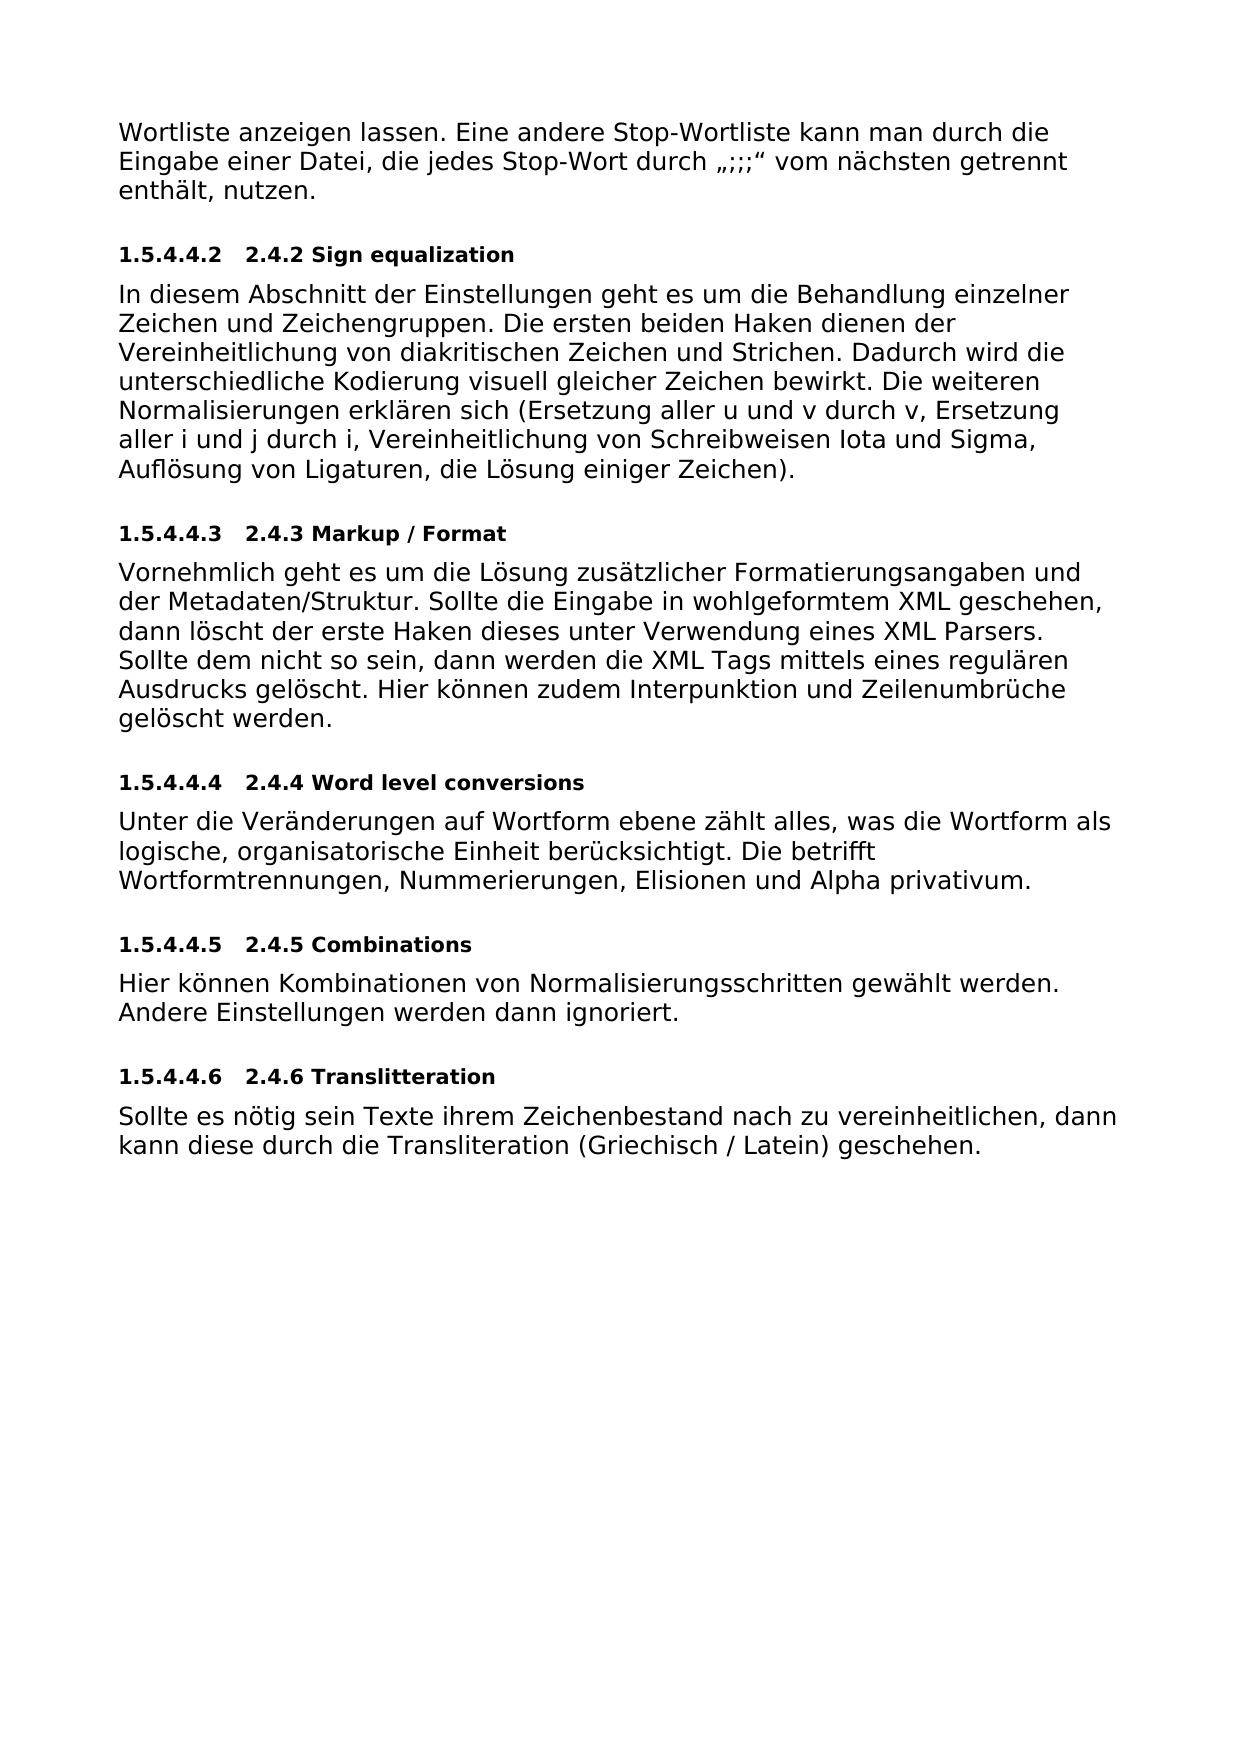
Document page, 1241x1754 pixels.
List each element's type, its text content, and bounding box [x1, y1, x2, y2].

text Hier können Kombinationen von Normalisierungsschritten gewählt werden. Andere Einstellungen werden dann ignoriert. [118, 969, 1122, 1028]
text Vornehmlich geht es um die Lösung zusätzlicher Formatierungsangaben und der Metadaten/Struktur. Sollte die Eingabe in wohlgeformtem XML geschehen, dann löscht der erste Haken dieses unter Verwendung eines XML Parsers. Sollte dem nicht so sein, dann werden die XML Tags mittels eines regulären Ausdrucks gelöscht. Hier können zudem Interpunktion und Zeilenumbrüche gelöscht werden. [118, 558, 1122, 733]
text Sollte es nötig sein Texte ihrem Zeichenbestand nach zu vereinheitlichen, dann kann diese durch die Transliteration (Griechisch / Latein) geschehen. [118, 1102, 1122, 1160]
subtitle 2.4.6 Translitteration [118, 1065, 1122, 1089]
subtitle 2.4.2 Sign equalization [118, 243, 1122, 267]
subtitle 2.4.5 Combinations [118, 933, 1122, 957]
text Wortliste anzeigen lassen. Eine andere Stop-Wortliste kann man durch die Eingabe einer Datei, die jedes Stop-Wort durch „;;;“ vom nächsten getrennt enthält, nutzen. [118, 118, 1122, 206]
subtitle 2.4.3 Markup / Format [118, 522, 1122, 546]
text Unter die Veränderungen auf Wortform ebene zählt alles, was die Wortform als logische, organisatorische Einheit berücksichtigt. Die betrifft Wortformtrennungen, Nummerierungen, Elisionen und Alpha privativum. [118, 808, 1122, 895]
text In diesem Abschnitt der Einstellungen geht es um die Behandlung einzelner Zeichen und Zeichengruppen. Die ersten beiden Haken dienen der Vereinheitlichung von diakritischen Zeichen und Strichen. Dadurch wird die unterschiedliche Kodierung visuell gleicher Zeichen bewirkt. Die weiteren Normalisierungen erklären sich (Ersetzung aller u und v durch v, Ersetzung aller i und j durch i, Vereinheitlichung von Schreibweisen Iota und Sigma, Auflösung von Ligaturen, die Lösung einiger Zeichen). [118, 280, 1122, 484]
subtitle 2.4.4 Word level conversions [118, 771, 1122, 795]
